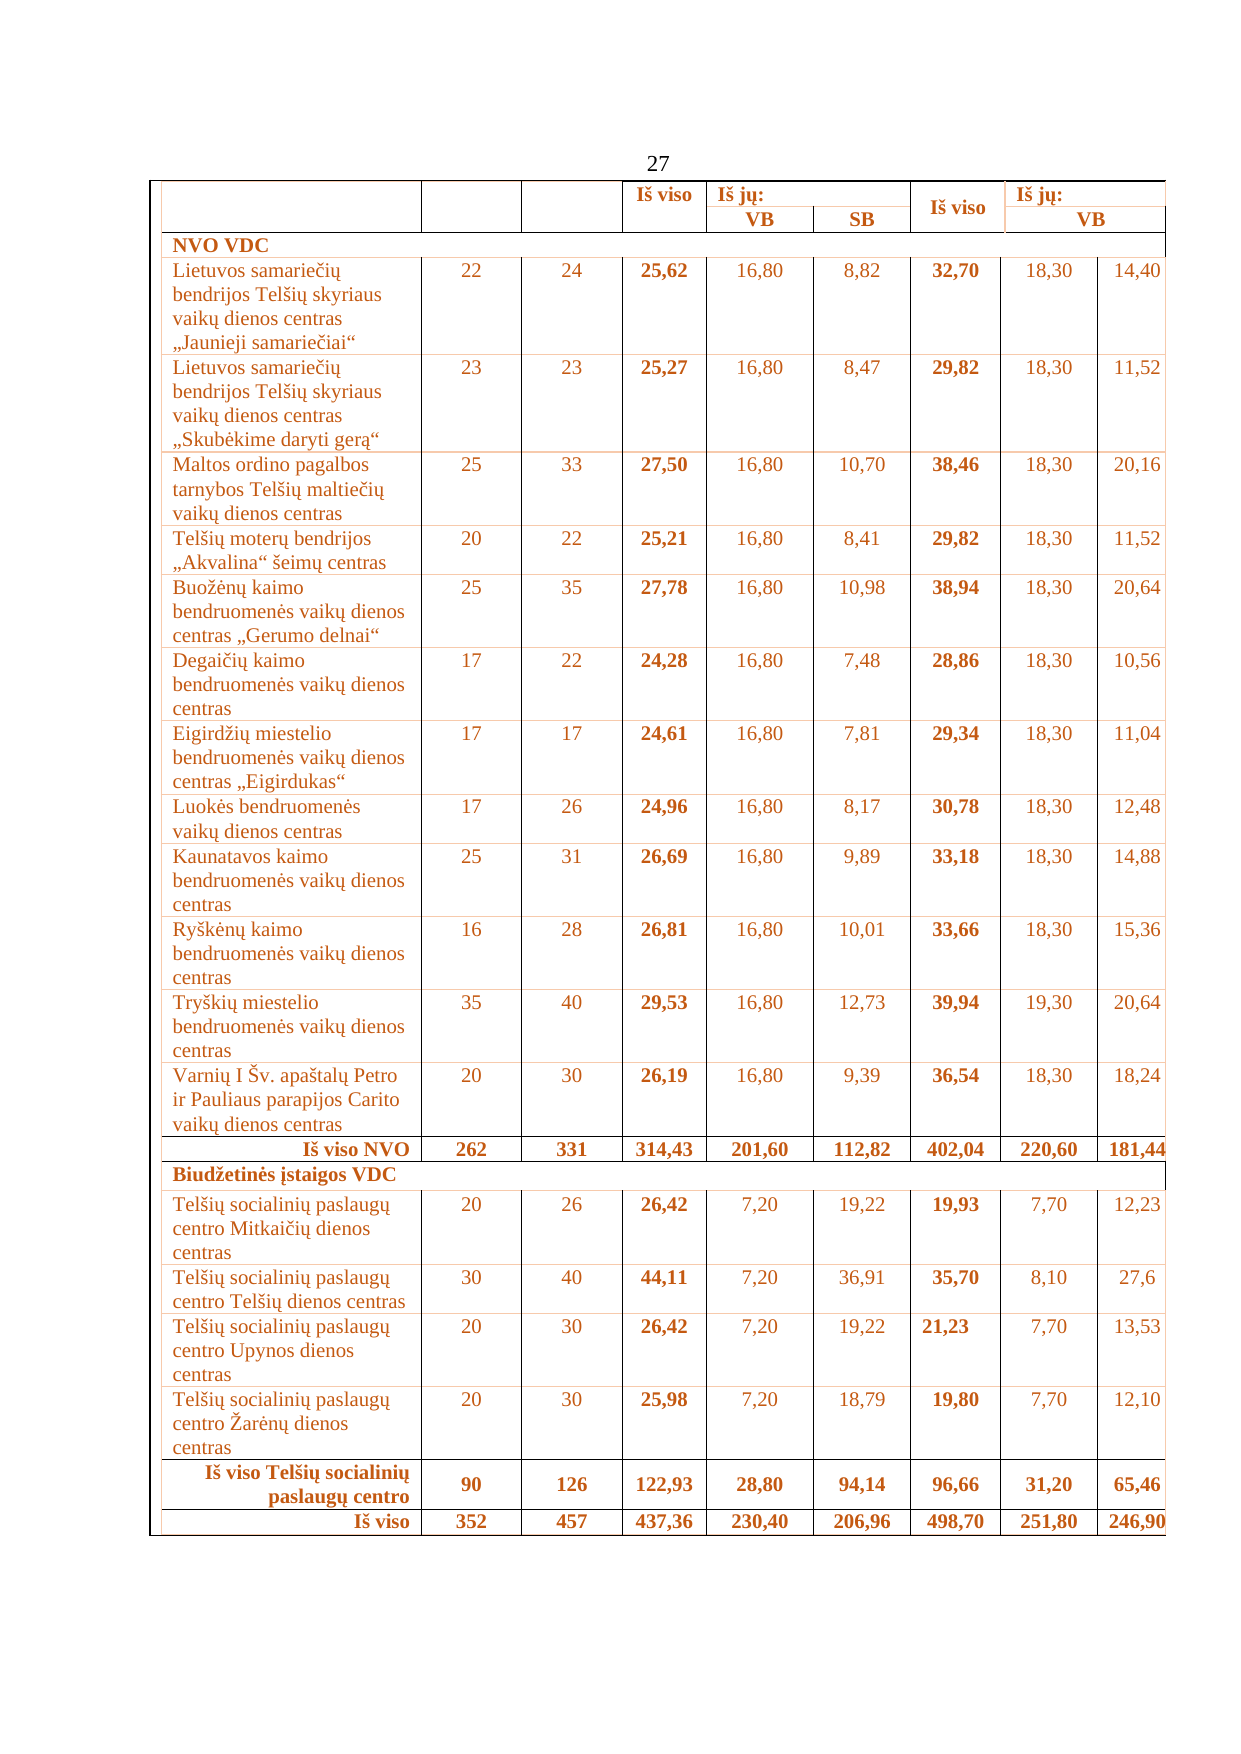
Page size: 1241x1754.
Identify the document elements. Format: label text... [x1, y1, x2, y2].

table_cell 112,82 [814, 1137, 910, 1161]
table_cell 402,04 [911, 1137, 1000, 1161]
table_cell 8,17 [814, 795, 910, 843]
table_cell 7,20 [707, 1387, 813, 1459]
table_cell 24,28 [623, 648, 706, 720]
table_cell 7,48 [814, 648, 910, 720]
table_cell 10,70 [814, 453, 910, 524]
table_cell 7,70 [1001, 1191, 1097, 1264]
table_cell Kaunatavos kaimo bendruomenės vaikų dienos centras [162, 844, 421, 916]
table_cell 33 [522, 453, 622, 524]
table_cell 19,30 [1001, 990, 1097, 1062]
table_cell 16,80 [707, 990, 813, 1062]
table_cell 18,30 [1001, 721, 1097, 793]
table_cell 16,80 [707, 526, 813, 574]
table_cell 19,93 [911, 1191, 1000, 1264]
table_cell 16 [422, 917, 521, 989]
table_cell 28 [522, 917, 622, 989]
table_cell 17 [422, 721, 521, 793]
table_cell 20,64 [1098, 990, 1165, 1062]
table_cell 16,80 [707, 648, 813, 720]
table_cell 30 [522, 1314, 622, 1386]
table_header [162, 182, 421, 232]
table_cell 20 [422, 526, 521, 574]
table_cell 40 [522, 990, 622, 1062]
table_cell 90 [422, 1460, 521, 1508]
table_cell 22 [422, 258, 521, 354]
table_cell 206,96 [814, 1510, 910, 1533]
table_cell 25,21 [623, 526, 706, 574]
table_cell 9,89 [814, 844, 910, 916]
table_cell 96,66 [911, 1460, 1000, 1508]
table_cell 352 [422, 1510, 521, 1533]
table_cell 26 [522, 1191, 622, 1264]
table_cell 20 [422, 1387, 521, 1459]
table_cell 16,80 [707, 721, 813, 793]
table_cell 220,60 [1001, 1137, 1097, 1161]
table_header [151, 181, 161, 1535]
table_cell Telšių socialinių paslaugų centro Žarėnų dienos centras [162, 1387, 421, 1459]
table_cell Iš jų: [1006, 182, 1165, 206]
table_cell 25,98 [623, 1387, 706, 1459]
table_cell 16,80 [707, 453, 813, 524]
table_cell 14,40 [1098, 258, 1165, 354]
table_cell Biudžetinės įstaigos VDC [162, 1162, 1165, 1190]
table_cell 10,01 [814, 917, 910, 989]
table_cell 16,80 [707, 355, 813, 451]
table_cell 246,90 [1098, 1510, 1165, 1533]
table_cell 7,20 [707, 1191, 813, 1264]
table_cell 22 [522, 526, 622, 574]
table_cell Lietuvos samariečių bendrijos Telšių skyriaus vaikų dienos centras „Jaunieji samariečiai“ [162, 258, 421, 354]
table_cell 65,46 [1098, 1460, 1165, 1508]
table_cell 25 [422, 575, 521, 647]
table_cell 23 [422, 355, 521, 451]
table_cell 12,23 [1098, 1191, 1165, 1264]
table_cell 11,52 [1098, 355, 1165, 451]
table_cell 16,80 [707, 795, 813, 843]
table_cell Iš viso [623, 182, 706, 232]
table_cell 28,86 [911, 648, 1000, 720]
table_cell 44,11 [623, 1265, 706, 1313]
table_cell 38,94 [911, 575, 1000, 647]
table_cell 25,27 [623, 355, 706, 451]
table_cell Iš viso [911, 182, 1004, 232]
table_cell [522, 182, 622, 232]
table_cell VB [707, 207, 813, 232]
table_cell 262 [422, 1137, 521, 1161]
table_cell 30 [522, 1063, 622, 1136]
table_cell 16,80 [707, 917, 813, 989]
table_cell 25,62 [623, 258, 706, 354]
table_cell 10,56 [1098, 648, 1165, 720]
table_cell 27,78 [623, 575, 706, 647]
table_cell 11,52 [1098, 526, 1165, 574]
table_cell Ryškėnų kaimo bendruomenės vaikų dienos centras [162, 917, 421, 989]
table_cell Eigirdžių miestelio bendruomenės vaikų dienos centras „Eigirdukas“ [162, 721, 421, 793]
table_cell 8,82 [814, 258, 910, 354]
table_cell VB [1006, 207, 1165, 232]
table_cell 18,30 [1001, 355, 1097, 451]
table_cell 30 [422, 1265, 521, 1313]
table_cell 29,82 [911, 526, 1000, 574]
table_cell 18,30 [1001, 1063, 1097, 1136]
table_cell 18,30 [1001, 844, 1097, 916]
table_cell 26,42 [623, 1314, 706, 1386]
table_cell NVO VDC [162, 233, 1165, 257]
table_cell 21,23 [911, 1314, 1000, 1386]
table_cell Luokės bendruomenės vaikų dienos centras [162, 795, 421, 843]
table_cell 23 [522, 355, 622, 451]
table_cell Buožėnų kaimo bendruomenės vaikų dienos centras „Gerumo delnai“ [162, 575, 421, 647]
table_cell 18,30 [1001, 526, 1097, 574]
table_cell 12,10 [1098, 1387, 1165, 1459]
table_cell 28,80 [707, 1460, 813, 1508]
table_cell 437,36 [623, 1510, 706, 1533]
table_cell 18,79 [814, 1387, 910, 1459]
table_cell 122,93 [623, 1460, 706, 1508]
table_cell 40 [522, 1265, 622, 1313]
table_cell 14,88 [1098, 844, 1165, 916]
table_cell 16,80 [707, 575, 813, 647]
table_cell 12,73 [814, 990, 910, 1062]
table_cell 10,98 [814, 575, 910, 647]
table_cell Tryškių miestelio bendruomenės vaikų dienos centras [162, 990, 421, 1062]
table_cell 18,30 [1001, 453, 1097, 524]
table_cell 27,50 [623, 453, 706, 524]
table_cell 201,60 [707, 1137, 813, 1161]
table_cell 94,14 [814, 1460, 910, 1508]
table_cell 9,39 [814, 1063, 910, 1136]
table_cell 498,70 [911, 1510, 1000, 1533]
table_cell SB [814, 207, 910, 232]
table_cell Maltos ordino pagalbos tarnybos Telšių maltiečių vaikų dienos centras [162, 453, 421, 524]
table_cell 25 [422, 453, 521, 524]
table_cell 16,80 [707, 1063, 813, 1136]
table_cell 181,44 [1098, 1137, 1165, 1161]
table_cell 29,53 [623, 990, 706, 1062]
table_cell 11,04 [1098, 721, 1165, 793]
table_cell 18,24 [1098, 1063, 1165, 1136]
table_cell 26,69 [623, 844, 706, 916]
table_cell Iš viso Telšių socialinių paslaugų centro [162, 1460, 421, 1508]
table_cell 20 [422, 1191, 521, 1264]
table_cell Iš viso [162, 1510, 421, 1533]
table_cell 39,94 [911, 990, 1000, 1062]
table_cell 251,80 [1001, 1510, 1097, 1533]
table_cell 126 [522, 1460, 622, 1508]
table_cell 16,80 [707, 844, 813, 916]
table_cell Telšių moterų bendrijos „Akvalina“ šeimų centras [162, 526, 421, 574]
table_cell 17 [522, 721, 622, 793]
table_cell 8,10 [1001, 1265, 1097, 1313]
table_cell 22 [522, 648, 622, 720]
table_cell Telšių socialinių paslaugų centro Telšių dienos centras [162, 1265, 421, 1313]
table_cell 18,30 [1001, 917, 1097, 989]
table_cell Lietuvos samariečių bendrijos Telšių skyriaus vaikų dienos centras „Skubėkime daryti gerą“ [162, 355, 421, 451]
table_cell 32,70 [911, 258, 1000, 354]
table_cell 18,30 [1001, 648, 1097, 720]
table_cell 18,30 [1001, 795, 1097, 843]
table_cell 7,81 [814, 721, 910, 793]
table_cell 12,48 [1098, 795, 1165, 843]
table_cell 35,70 [911, 1265, 1000, 1313]
table_cell 7,20 [707, 1314, 813, 1386]
table_cell Telšių socialinių paslaugų centro Upynos dienos centras [162, 1314, 421, 1386]
table_cell 16,80 [707, 258, 813, 354]
table_cell Iš jų: [707, 182, 910, 206]
table_cell 26,81 [623, 917, 706, 989]
table_cell 19,22 [814, 1191, 910, 1264]
table_cell 331 [522, 1137, 622, 1161]
table_cell 25 [422, 844, 521, 916]
table_cell 20,16 [1098, 453, 1165, 524]
table_cell 27,6 [1098, 1265, 1165, 1313]
table_cell 36,54 [911, 1063, 1000, 1136]
table_cell 33,66 [911, 917, 1000, 989]
table_cell 17 [422, 795, 521, 843]
table_cell 26,42 [623, 1191, 706, 1264]
table_cell 13,53 [1098, 1314, 1165, 1386]
table_cell 24 [522, 258, 622, 354]
table_cell 30,78 [911, 795, 1000, 843]
table_cell [422, 182, 521, 232]
table_cell 33,18 [911, 844, 1000, 916]
table_cell 29,34 [911, 721, 1000, 793]
table_cell Iš viso NVO [162, 1137, 421, 1161]
table_cell 30 [522, 1387, 622, 1459]
table_cell 15,36 [1098, 917, 1165, 989]
table_cell 17 [422, 648, 521, 720]
table_cell 20,64 [1098, 575, 1165, 647]
table_cell Varnių I Šv. apaštalų Petro ir Pauliaus parapijos Carito vaikų dienos centras [162, 1063, 421, 1136]
table_cell 24,61 [623, 721, 706, 793]
table_cell 457 [522, 1510, 622, 1533]
table_cell 36,91 [814, 1265, 910, 1313]
table_cell 7,20 [707, 1265, 813, 1313]
table_cell 35 [522, 575, 622, 647]
table_cell 230,40 [707, 1510, 813, 1533]
table_cell 314,43 [623, 1137, 706, 1161]
table_cell 8,47 [814, 355, 910, 451]
table_cell 19,80 [911, 1387, 1000, 1459]
table_cell 7,70 [1001, 1387, 1097, 1459]
table_cell 31 [522, 844, 622, 916]
table_cell 18,30 [1001, 575, 1097, 647]
table_cell 26 [522, 795, 622, 843]
table_cell 20 [422, 1063, 521, 1136]
table_cell 24,96 [623, 795, 706, 843]
table_cell Telšių socialinių paslaugų centro Mitkaičių dienos centras [162, 1191, 421, 1264]
table_cell Degaičių kaimo bendruomenės vaikų dienos centras [162, 648, 421, 720]
table_cell 35 [422, 990, 521, 1062]
table_cell 19,22 [814, 1314, 910, 1386]
table_cell 38,46 [911, 453, 1000, 524]
table_cell 18,30 [1001, 258, 1097, 354]
table_cell 20 [422, 1314, 521, 1386]
table_cell 29,82 [911, 355, 1000, 451]
table_cell 31,20 [1001, 1460, 1097, 1508]
table_cell 8,41 [814, 526, 910, 574]
table_cell 7,70 [1001, 1314, 1097, 1386]
table_cell 26,19 [623, 1063, 706, 1136]
